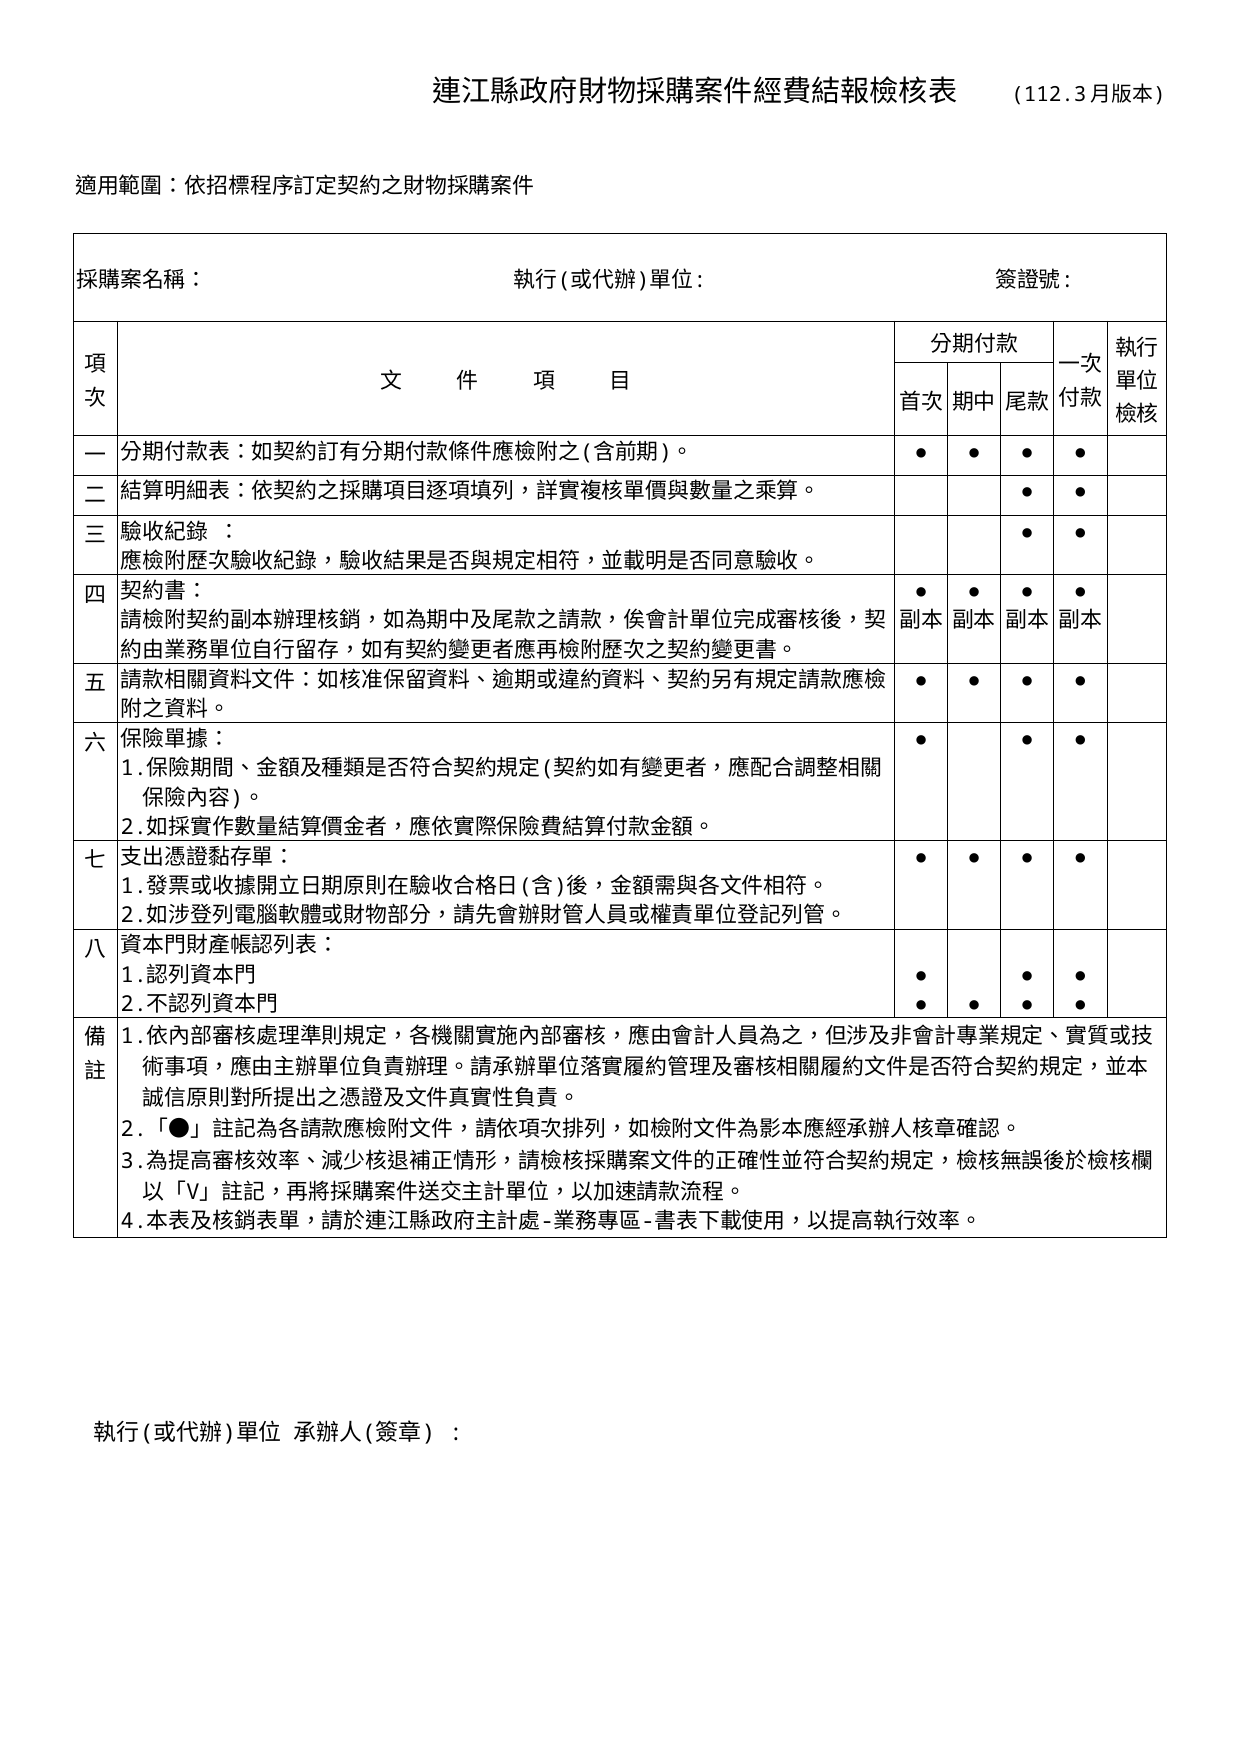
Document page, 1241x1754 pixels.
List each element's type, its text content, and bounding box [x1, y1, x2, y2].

table_cell 契約書： 請檢附契約副本辦理核銷，如為期中及尾款之請款，俟會計單位完成審核後，契約由業務單位自行留存，如有契約變更者應再檢附歷次之契約變更書。 [118, 575, 894, 663]
table_cell 請款相關資料文件：如核准保留資料、逾期或違約資料、契約另有規定請款應檢附之資料。 [118, 664, 894, 722]
table_cell ● [1054, 723, 1107, 840]
table_cell 八 [74, 930, 117, 1017]
table_cell [1108, 723, 1166, 840]
table_cell 五 [74, 664, 117, 722]
table_cell [788, 1368, 794, 1414]
table_cell 期中 [948, 363, 1000, 435]
table_cell [948, 476, 1000, 515]
table_cell [1108, 930, 1166, 1017]
table_cell 結算明細表：依契約之採購項目逐項填列，詳實複核單價與數量之乘算。 [118, 476, 894, 515]
text 執行(或代辦)單位 承辦人(簽章) : [75, 1414, 1165, 1447]
table_cell [522, 1368, 788, 1414]
table_cell 首次 [895, 363, 947, 435]
table_cell ● [1001, 841, 1053, 928]
table_cell [1108, 841, 1166, 928]
table_cell ● 副本 [895, 575, 947, 663]
table_cell 分期付款表：如契約訂有分期付款條件應檢附之(含前期)。 [118, 436, 894, 474]
table_cell 四 [74, 575, 117, 663]
table_cell 二 [74, 476, 117, 515]
table_cell ● [948, 841, 1000, 928]
table_cell ● [895, 436, 947, 474]
table_cell [522, 1238, 788, 1368]
table_cell 六 [74, 723, 117, 840]
table_cell [948, 516, 1000, 574]
table_cell [895, 516, 947, 574]
table_cell 1.依內部審核處理準則規定，各機關實施內部審核，應由會計人員為之，但涉及非會計專業規定、實質或技術事項，應由主辦單位負責辦理。請承辦單位落實履約管理及審核相關履約文件是否符合契約規定，並本誠信原則對所提出之憑證及文件真實性負責。 2.「●」註記為各請款應檢附文件，請依項次排列，如檢附文件為影本應經承辦人核章確認。 3.為提高審核效率、減少核退補正情形，請檢核採購案文件的正確性並符合契約規定，檢核無誤後於檢核欄以「V」註記，再將採購案件送交主計單位，以加速請款流程。 4.本表及核銷表單，請於連江縣政府主計處-業務專區-書表下載使用，以提高執行效率。 [118, 1018, 1166, 1237]
table_cell ● [1001, 436, 1053, 474]
table_cell 驗收紀錄 ： 應檢附歷次驗收紀錄，驗收結果是否與規定相符，並載明是否同意驗收。 [118, 516, 894, 574]
table_cell 文 件 項 目 [118, 322, 894, 435]
text 連江縣政府財物採購案件經費結報檢核表 (112.3月版本) [75, 75, 1165, 108]
table_cell [73, 1368, 374, 1414]
table_cell ● [948, 436, 1000, 474]
table_cell 七 [74, 841, 117, 928]
table_cell 資本門財產帳認列表： 1.認列資本門 2.不認列資本門 [118, 930, 894, 1017]
table_cell ● [1054, 476, 1107, 515]
table_cell [1108, 664, 1166, 722]
table_cell ● [948, 664, 1000, 722]
table_cell ● [948, 930, 1000, 1017]
table_cell 一次付款 [1054, 322, 1107, 435]
table_cell ● [1054, 516, 1107, 574]
table_cell 項次 [74, 322, 117, 435]
table_cell [375, 1368, 522, 1414]
table_cell 保險單據： 1.保險期間、金額及種類是否符合契約規定(契約如有變更者，應配合調整相關保險內容)。 2.如採實作數量結算價金者，應依實際保險費結算付款金額。 [118, 723, 894, 840]
table_cell 分期付款 [895, 322, 1053, 362]
table_cell [895, 476, 947, 515]
table_cell ● [895, 841, 947, 928]
table_cell [1108, 516, 1166, 574]
table_cell [1108, 476, 1166, 515]
table_cell ● 副本 [1054, 575, 1107, 663]
table_cell 支出憑證黏存單： 1.發票或收據開立日期原則在驗收合格日(含)後，金額需與各文件相符。 2.如涉登列電腦軟體或財物部分，請先會辦財管人員或權責單位登記列管。 [118, 841, 894, 928]
table_cell [73, 1238, 374, 1368]
table_cell ● 副本 [948, 575, 1000, 663]
table_cell ● [1054, 841, 1107, 928]
table_cell [948, 723, 1000, 840]
table_cell 尾款 [1001, 363, 1053, 435]
table_cell [1108, 436, 1166, 474]
table_cell ● [895, 723, 947, 840]
table_cell 一 [74, 436, 117, 474]
table_cell ● [1001, 476, 1053, 515]
table_cell ● [1054, 664, 1107, 722]
table_cell ● [895, 664, 947, 722]
table_cell [788, 1238, 794, 1368]
table_cell ● [1001, 516, 1053, 574]
table_cell [375, 1238, 522, 1368]
table_cell ● ● [1054, 930, 1107, 1017]
table_cell ● ● [1001, 930, 1053, 1017]
table_cell ● ● [895, 930, 947, 1017]
table_cell 執行單位 檢核 [1108, 322, 1166, 435]
table_cell ● [1001, 664, 1053, 722]
table_header 採購案名稱： 執行(或代辦)單位: 簽證號: [74, 234, 1166, 321]
table_cell ● [1001, 723, 1053, 840]
text 適用範圍：依招標程序訂定契約之財物採購案件 [75, 167, 1165, 200]
table_cell ● [1054, 436, 1107, 474]
table_cell ● 副本 [1001, 575, 1053, 663]
table_cell 備註 [74, 1018, 117, 1237]
table_cell 三 [74, 516, 117, 574]
table_cell [1108, 575, 1166, 663]
